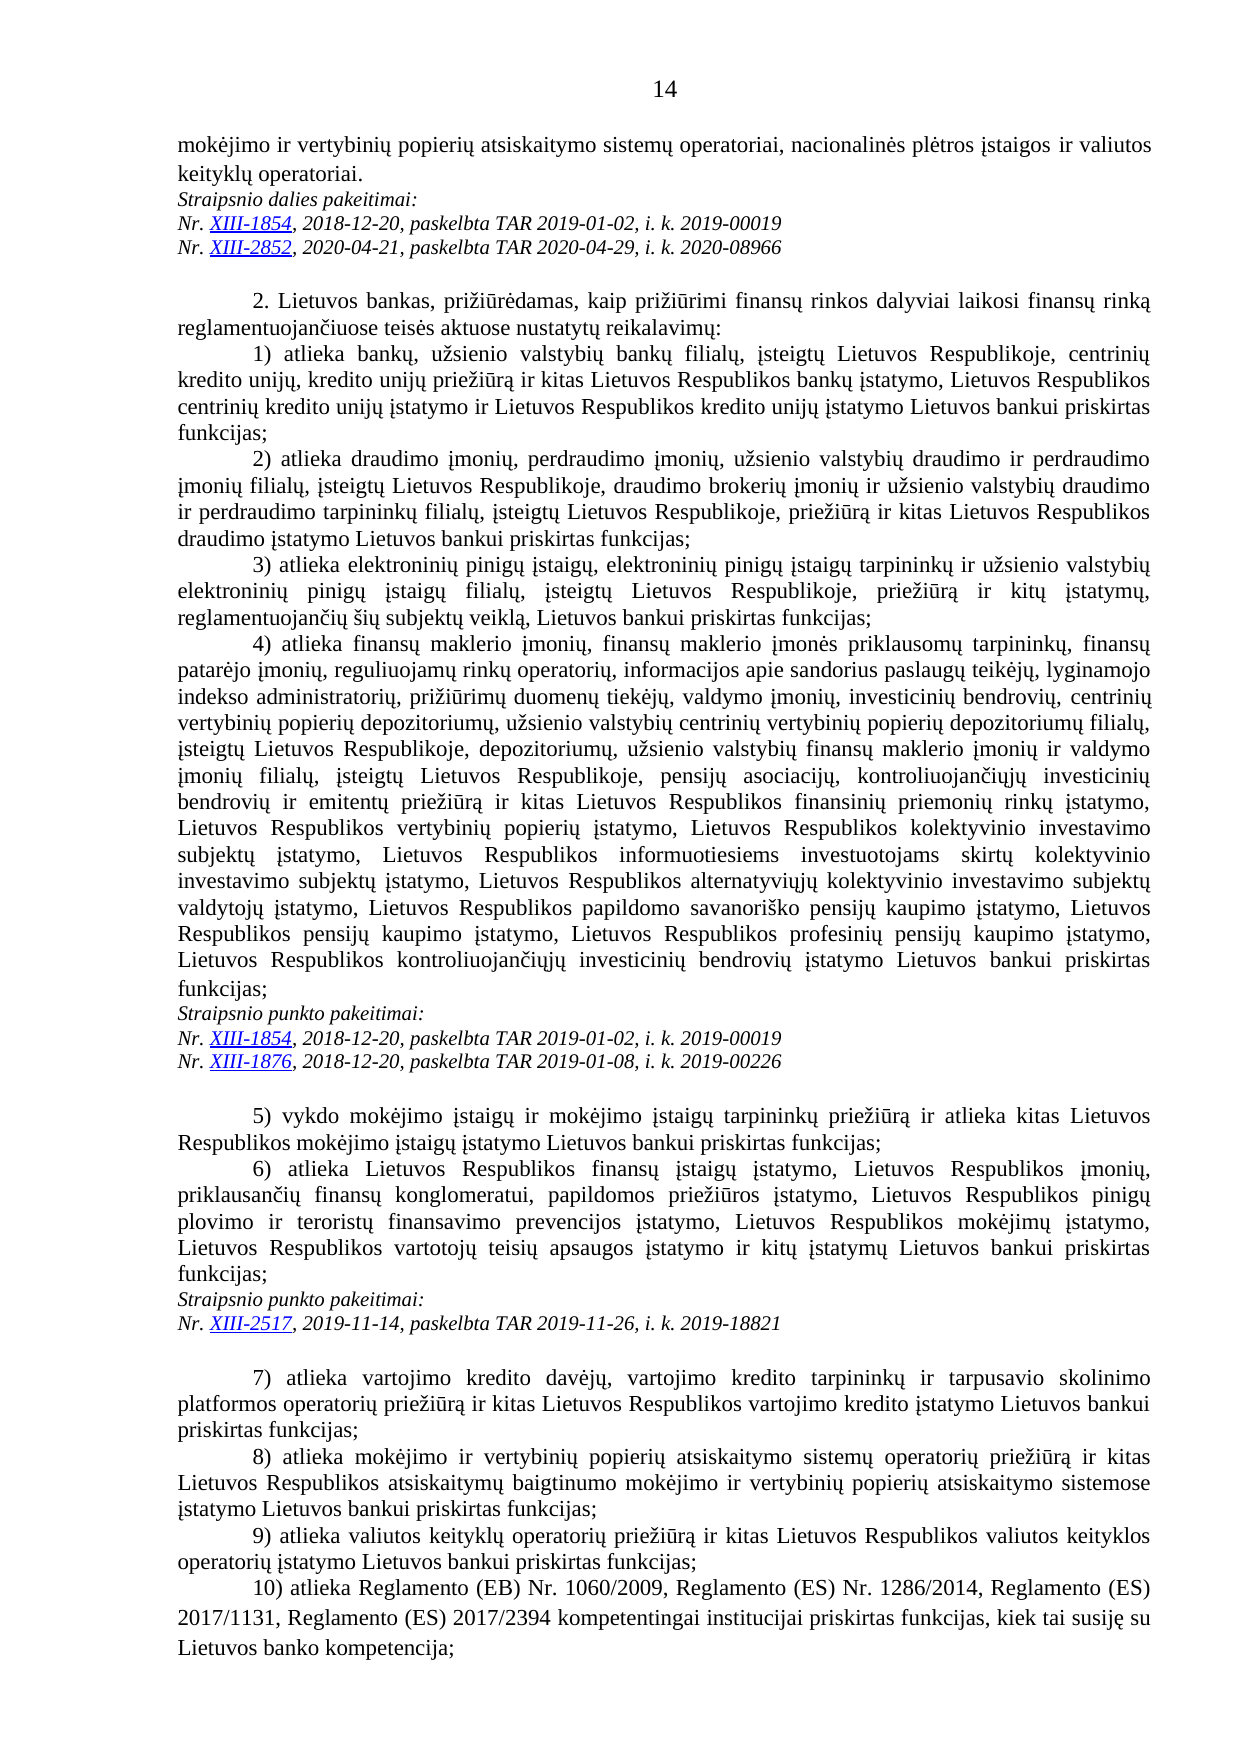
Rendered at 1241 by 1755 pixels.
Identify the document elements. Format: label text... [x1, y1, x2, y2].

text mokėjimo ir vertybinių popierių atsiskaitymo sistemų operatoriai, nacionalinės plėtros įstaigos ir valiutos keityklų operatoriai. [177, 131, 1152, 186]
text 9) atlieka valiutos keityklų operatorių priežiūrą ir kitas Lietuvos Respublikos valiutos keityklos operatorių įstatymo Lietuvos bankui priskirtas funkcijas; [177, 1522, 1152, 1574]
text 4) atlieka finansų maklerio įmonių, finansų maklerio įmonės priklausomų tarpininkų, finansų patarėjo įmonių, reguliuojamų rinkų operatorių, informacijos apie sandorius paslaugų teikėjų, lyginamojo indekso administratorių, prižiūrimų duomenų tiekėjų, valdymo įmonių, investicinių bendrovių, centrinių vertybinių popierių depozitoriumų, užsienio valstybių centrinių vertybinių popierių depozitoriumų filialų, įsteigtų Lietuvos Respublikoje, depozitoriumų, užsienio valstybių finansų maklerio įmonių ir valdymo įmonių filialų, įsteigtų Lietuvos Respublikoje, pensijų asociacijų, kontroliuojančiųjų investicinių bendrovių ir emitentų priežiūrą ir kitas Lietuvos Respublikos finansinių priemonių rinkų įstatymo, Lietuvos Respublikos vertybinių popierių įstatymo, Lietuvos Respublikos kolektyvinio investavimo subjektų įstatymo, Lietuvos Respublikos informuotiesiems investuotojams skirtų kolektyvinio investavimo subjektų įstatymo, Lietuvos Respublikos alternatyviųjų kolektyvinio investavimo subjektų valdytojų įstatymo, Lietuvos Respublikos papildomo savanoriško pensijų kaupimo įstatymo, Lietuvos Respublikos pensijų kaupimo įstatymo, Lietuvos Respublikos profesinių pensijų kaupimo įstatymo, Lietuvos Respublikos kontroliuojančiųjų investicinių bendrovių įstatymo Lietuvos bankui priskirtas funkcijas; [177, 630, 1152, 1001]
text 1) atlieka bankų, užsienio valstybių bankų filialų, įsteigtų Lietuvos Respublikoje, centrinių kredito unijų, kredito unijų priežiūrą ir kitas Lietuvos Respublikos bankų įstatymo, Lietuvos Respublikos centrinių kredito unijų įstatymo ir Lietuvos Respublikos kredito unijų įstatymo Lietuvos bankui priskirtas funkcijas; [177, 340, 1152, 446]
text Straipsnio dalies pakeitimai: [177, 186, 1152, 211]
text Nr. XIII-2852, 2020-04-21, paskelbta TAR 2020-04-29, i. k. 2020-08966 [177, 234, 1152, 259]
text 2. Lietuvos bankas, prižiūrėdamas, kaip prižiūrimi finansų rinkos dalyviai laikosi finansų rinką reglamentuojančiuose teisės aktuose nustatytų reikalavimų: [177, 287, 1152, 340]
text 8) atlieka mokėjimo ir vertybinių popierių atsiskaitymo sistemų operatorių priežiūrą ir kitas Lietuvos Respublikos atsiskaitymų baigtinumo mokėjimo ir vertybinių popierių atsiskaitymo sistemose įstatymo Lietuvos bankui priskirtas funkcijas; [177, 1443, 1152, 1522]
text 6) atlieka Lietuvos Respublikos finansų įstaigų įstatymo, Lietuvos Respublikos įmonių, priklausančių finansų konglomeratui, papildomos priežiūros įstatymo, Lietuvos Respublikos pinigų plovimo ir teroristų finansavimo prevencijos įstatymo, Lietuvos Respublikos mokėjimų įstatymo, Lietuvos Respublikos vartotojų teisių apsaugos įstatymo ir kitų įstatymų Lietuvos bankui priskirtas funkcijas; [177, 1155, 1152, 1287]
text Nr. XIII-1854, 2018-12-20, paskelbta TAR 2019-01-02, i. k. 2019-00019 [177, 1025, 1152, 1049]
text Straipsnio punkto pakeitimai: [177, 1001, 1152, 1025]
text 7) atlieka vartojimo kredito davėjų, vartojimo kredito tarpininkų ir tarpusavio skolinimo platformos operatorių priežiūrą ir kitas Lietuvos Respublikos vartojimo kredito įstatymo Lietuvos bankui priskirtas funkcijas; [177, 1364, 1152, 1443]
text 10) atlieka Reglamento (EB) Nr. 1060/2009, Reglamento (ES) Nr. 1286/2014, Reglamento (ES) 2017/1131, Reglamento (ES) 2017/2394 kompetentingai institucijai priskirtas funkcijas, kiek tai susiję su Lietuvos banko kompetencija; [177, 1574, 1152, 1661]
text 5) vykdo mokėjimo įstaigų ir mokėjimo įstaigų tarpininkų priežiūrą ir atlieka kitas Lietuvos Respublikos mokėjimo įstaigų įstatymo Lietuvos bankui priskirtas funkcijas; [177, 1102, 1152, 1155]
text 2) atlieka draudimo įmonių, perdraudimo įmonių, užsienio valstybių draudimo ir perdraudimo įmonių filialų, įsteigtų Lietuvos Respublikoje, draudimo brokerių įmonių ir užsienio valstybių draudimo ir perdraudimo tarpininkų filialų, įsteigtų Lietuvos Respublikoje, priežiūrą ir kitas Lietuvos Respublikos draudimo įstatymo Lietuvos bankui priskirtas funkcijas; [177, 446, 1152, 551]
text Nr. XIII-1876, 2018-12-20, paskelbta TAR 2019-01-08, i. k. 2019-00226 [177, 1049, 1152, 1073]
text 3) atlieka elektroninių pinigų įstaigų, elektroninių pinigų įstaigų tarpininkų ir užsienio valstybių elektroninių pinigų įstaigų filialų, įsteigtų Lietuvos Respublikoje, priežiūrą ir kitų įstatymų, reglamentuojančių šių subjektų veiklą, Lietuvos bankui priskirtas funkcijas; [177, 551, 1152, 630]
text Nr. XIII-2517, 2019-11-14, paskelbta TAR 2019-11-26, i. k. 2019-18821 [177, 1311, 1152, 1335]
text Straipsnio punkto pakeitimai: [177, 1287, 1152, 1311]
text Nr. XIII-1854, 2018-12-20, paskelbta TAR 2019-01-02, i. k. 2019-00019 [177, 211, 1152, 234]
